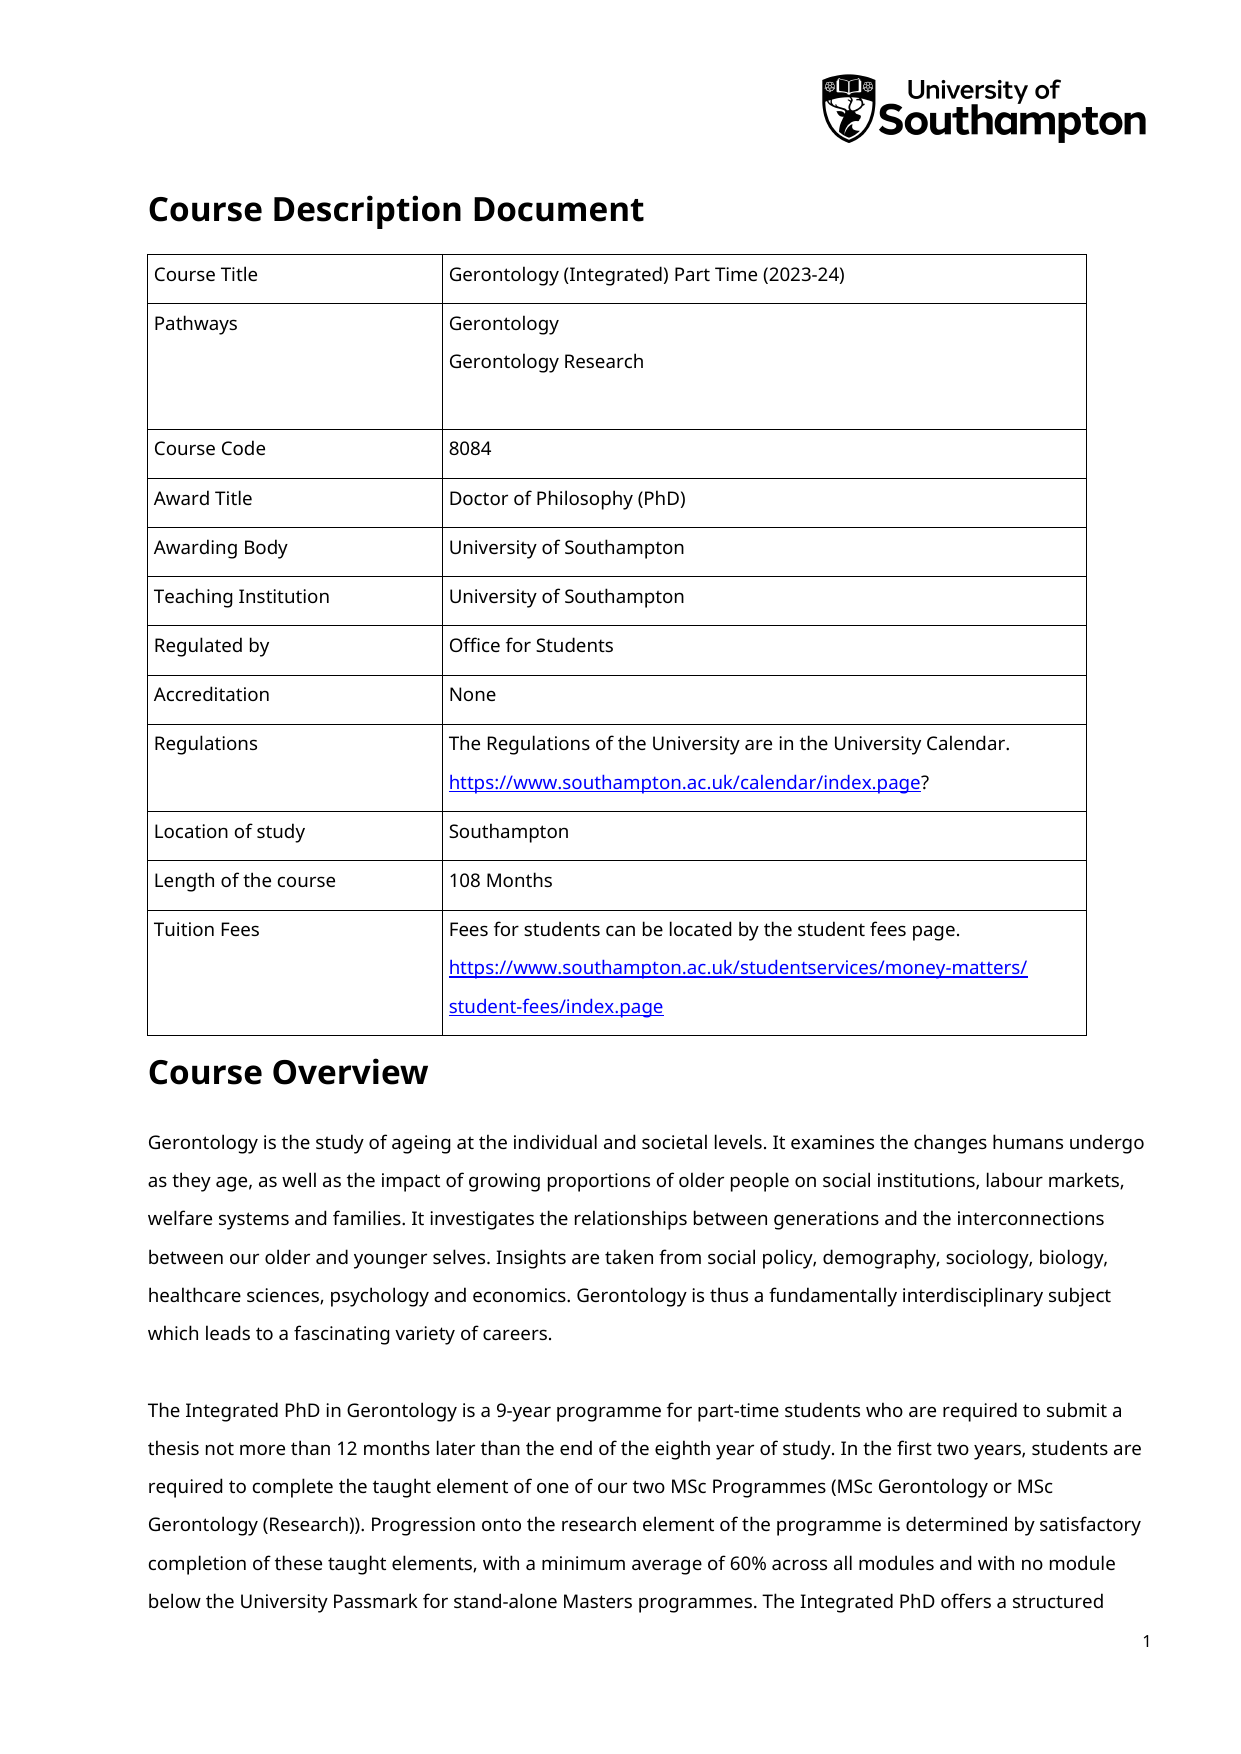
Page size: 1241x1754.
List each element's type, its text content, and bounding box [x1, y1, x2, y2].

table_cell Gerontology Gerontology Research [443, 304, 1086, 429]
table_header Course Title [148, 255, 442, 303]
table_cell Fees for students can be located by the student fees page. https://www.southampton.ac.uk/studentservices/money-matters/student-fees/index.page [443, 911, 1086, 1035]
table_cell Doctor of Philosophy (PhD) [443, 479, 1086, 527]
table_cell Award Title [148, 479, 442, 527]
table_cell Teaching Institution [148, 577, 442, 625]
text Gerontology is the study of ageing at the individual and societal levels. It examines the changes humans undergo as they age, as well as the impact of growing proportions of older people on social institutions, labour markets, welfare systems and families. It investigates the relationships between generations and the interconnections between our older and younger selves. Insights are taken from social policy, demography, sociology, biology, healthcare sciences, psychology and economics. Gerontology is thus a fundamentally interdisciplinary subject which leads to a fascinating variety of careers. The Integrated PhD in Gerontology is a 9-year programme for part-time students who are required to submit a thesis not more than 12 months later than the end of the eighth year of study. In the first two years, students are required to complete the taught element of one of our two MSc Programmes (MSc Gerontology or MSc Gerontology (Research)). Progression onto the research element of the programme is determined by satisfactory completion of these taught elements, with a minimum average of 60% across all modules and with no module below the University Passmark for stand-alone Masters programmes. The Integrated PhD offers a structured [148, 1129, 1145, 1613]
table_cell Southampton [443, 812, 1086, 860]
table_cell 8084 [443, 430, 1086, 478]
table_cell The Regulations of the University are in the University Calendar. https://www.southampton.ac.uk/calendar/index.page? [443, 725, 1086, 811]
table_cell Tuition Fees [148, 911, 442, 1035]
table_cell Course Code [148, 430, 442, 478]
subtitle Course Overview [148, 1049, 1152, 1094]
table_cell Office for Students [443, 626, 1086, 674]
table_cell Length of the course [148, 861, 442, 909]
table_cell Accreditation [148, 676, 442, 724]
table_cell University of Southampton [443, 577, 1086, 625]
table_cell None [443, 676, 1086, 724]
table_cell Pathways [148, 304, 442, 429]
table_cell University of Southampton [443, 528, 1086, 576]
table_cell Location of study [148, 812, 442, 860]
table_cell Regulated by [148, 626, 442, 674]
table_cell Awarding Body [148, 528, 442, 576]
subtitle Course Description Document [148, 186, 1152, 231]
table_cell 108 Months [443, 861, 1086, 909]
table_header Gerontology (Integrated) Part Time (2023-24) [443, 255, 1086, 303]
table_cell Regulations [148, 725, 442, 811]
